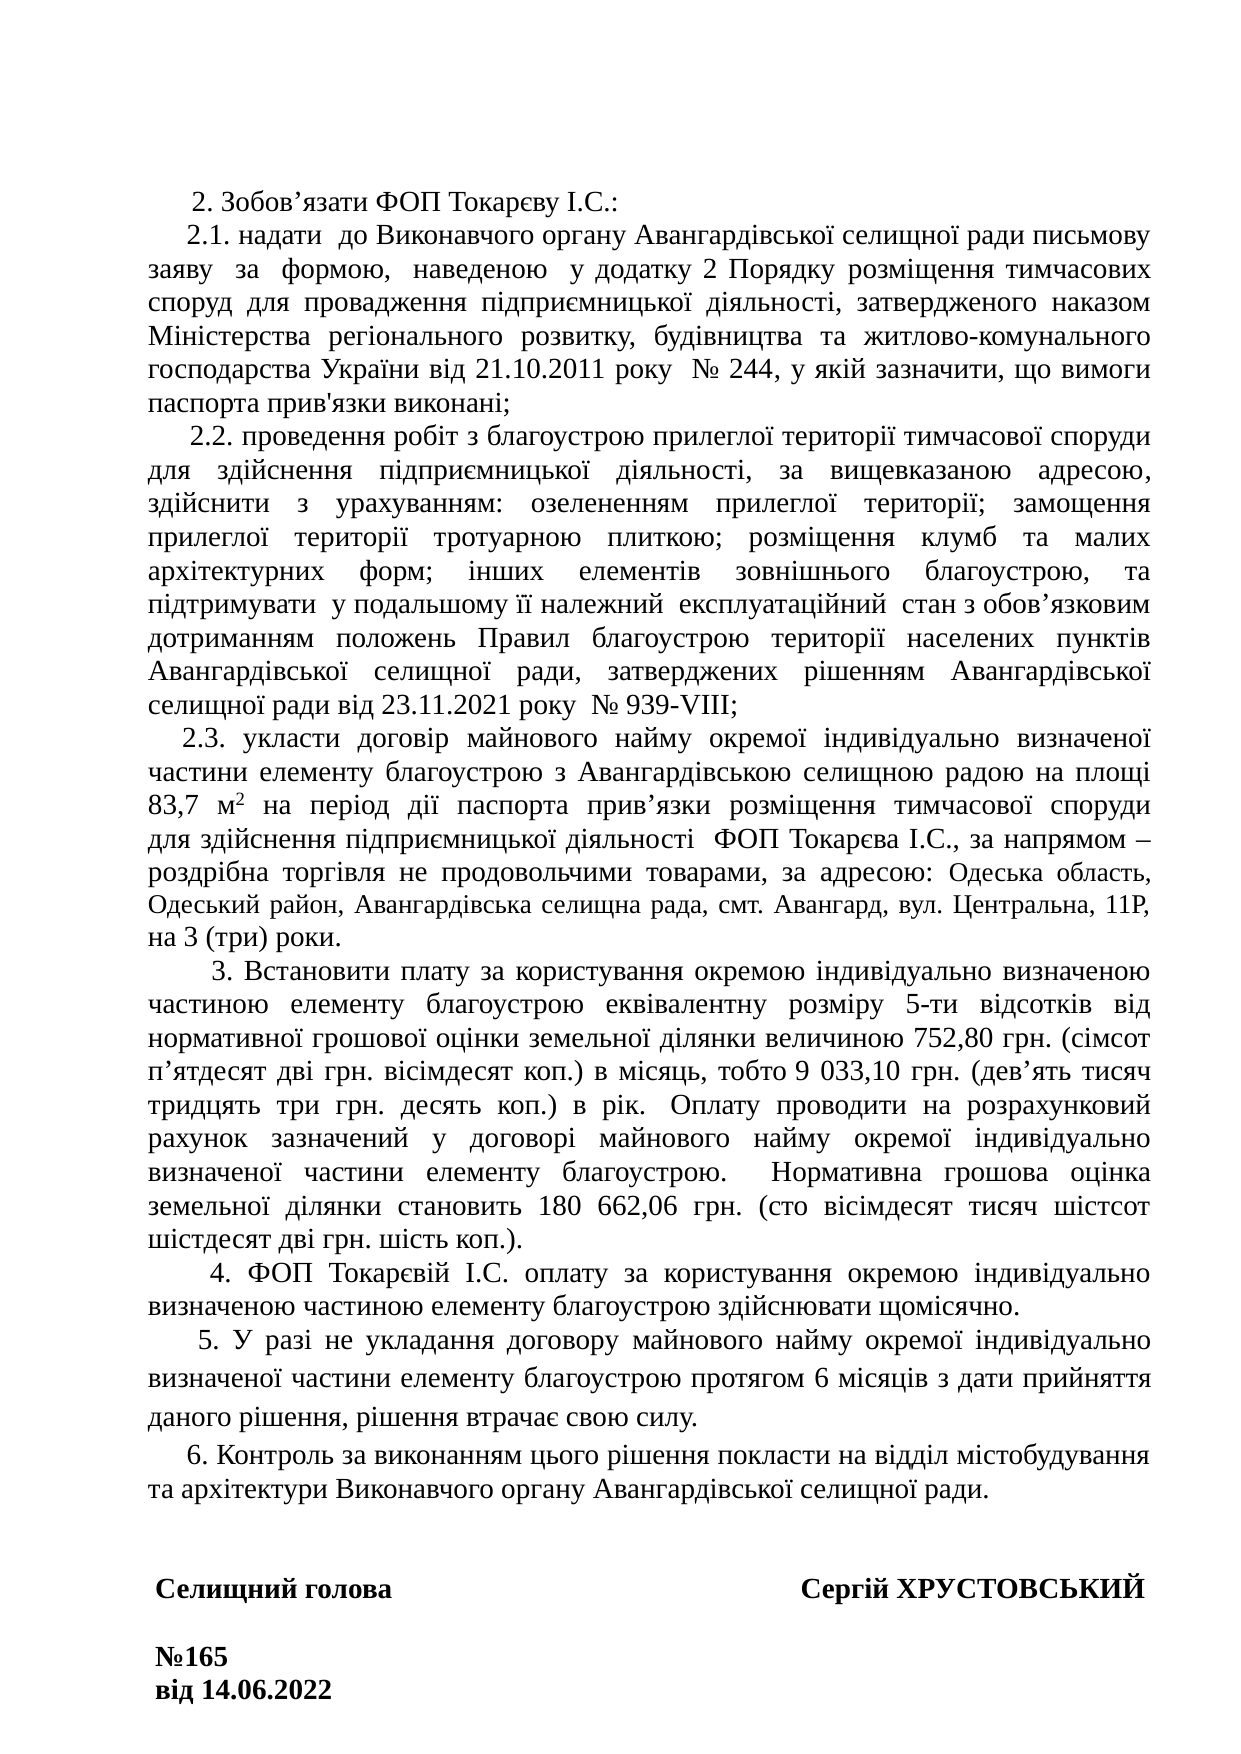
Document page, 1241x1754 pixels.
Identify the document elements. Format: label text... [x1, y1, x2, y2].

text 2.3. укласти договір майнового найму окремої індивідуально визначеної частини елементу благоустрою з Авангардівською селищною радою на площі 83,7 м2 на період дії паспорта прив’язки розміщення тимчасової споруди для здійснення підприємницької діяльності ФОП Токарєва І.С., за напрямом – роздрібна торгівля не продовольчими товарами, за адресою: Одеська область, Одеський район, Авангардівська селищна рада, смт. Авангард, вул. Центральна, 11Р, на 3 (три) роки. [148, 720, 1152, 953]
text 3. Встановити плату за користування окремою індивідуально визначеною частиною елементу благоустрою еквівалентну розміру 5-ти відсотків від нормативної грошової оцінки земельної ділянки величиною 752,80 грн. (сімсот п’ятдесят дві грн. вісімдесят коп.) в місяць, тобто 9 033,10 грн. (дев’ять тисяч тридцять три грн. десять коп.) в рік. Оплату проводити на розрахунковий рахунок зазначений у договорі майнового найму окремої індивідуально визначеної частини елементу благоустрою. Нормативна грошова оцінка земельної ділянки становить 180 662,06 грн. (сто вісімдесят тисяч шістсот шістдесят дві грн. шість коп.). [148, 953, 1152, 1255]
text 2.2. проведення робіт з благоустрою прилеглої території тимчасової споруди для здійснення підприємницької діяльності, за вищевказаною адресою, здійснити з урахуванням: озелененням прилеглої території; замощення прилеглої території тротуарною плиткою; розміщення клумб та малих архітектурних форм; інших елементів зовнішнього благоустрою, та підтримувати у подальшому її належний експлуатаційний стан з обов’язковим дотриманням положень Правил благоустрою території населених пунктів Авангардівської селищної ради, затверджених рішенням Авангардівської селищної ради від 23.11.2021 року № 939-VІІІ; [148, 418, 1152, 720]
text Селищний голова Сергій ХРУСТОВСЬКИЙ [148, 1572, 1152, 1605]
text 2.1. надати до Виконавчого органу Авангардівської селищної ради письмову заяву за формою, наведеною у додатку 2 Порядку розміщення тимчасових споруд для провадження підприємницької діяльності, затвердженого наказом Міністерства регіонального розвитку, будівництва та житлово-комунального господарства України від 21.10.2011 року № 244, у якій зазначити, що вимоги паспорта прив'язки виконані; [148, 217, 1152, 418]
text №165 [148, 1639, 1152, 1672]
text 2. Зобов’язати ФОП Токарєву І.С.: [148, 184, 1152, 217]
text 6. Контроль за виконанням цього рішення покласти на відділ містобудування та архітектури Виконавчого органу Авангардівської селищної ради. [148, 1437, 1152, 1504]
text 5. У разі не укладання договору майнового найму окремої індивідуально визначеної частини елементу благоустрою протягом 6 місяців з дати прийняття даного рішення, рішення втрачає свою силу. [148, 1322, 1152, 1432]
text 4. ФОП Токарєвій І.С. оплату за користування окремою індивідуально визначеною частиною елементу благоустрою здійснювати щомісячно. [148, 1255, 1152, 1322]
text від 14.06.2022 [148, 1672, 1152, 1706]
